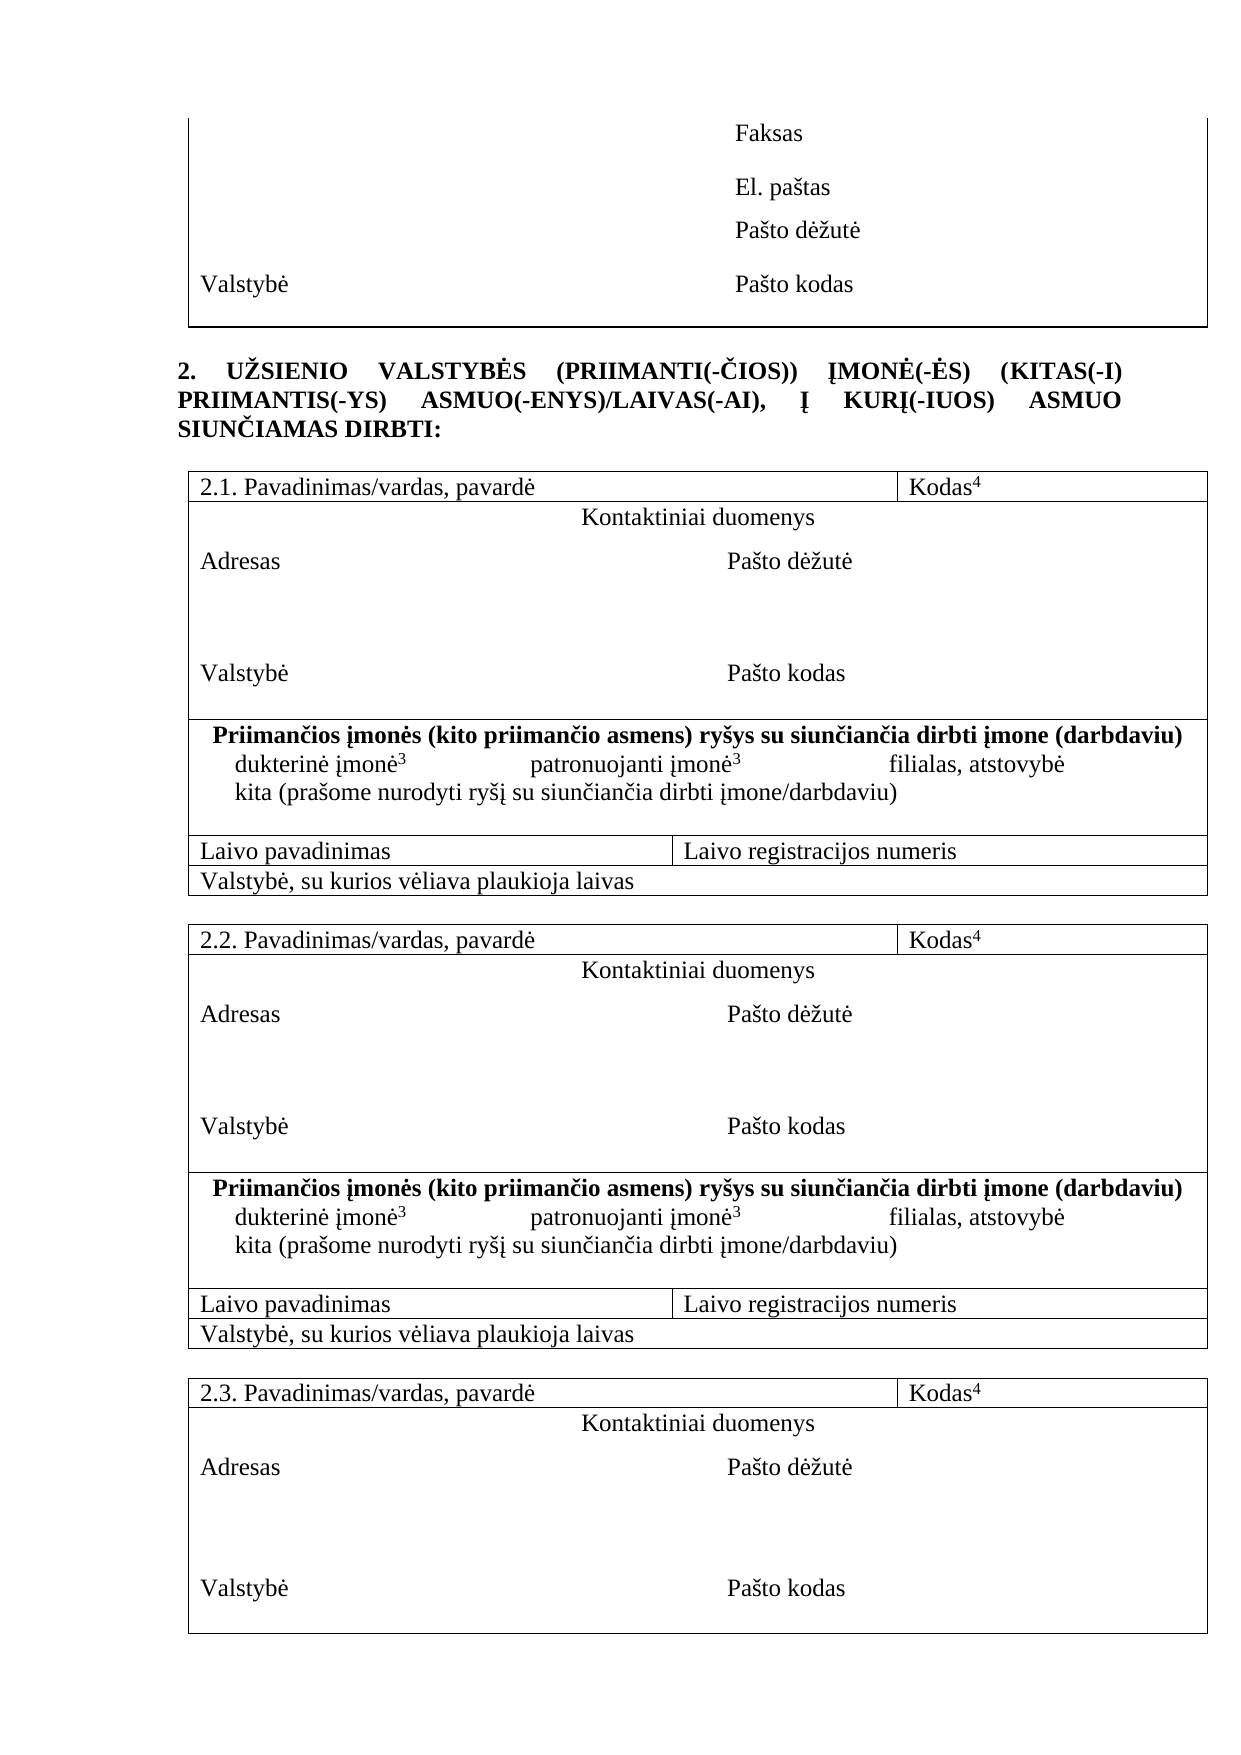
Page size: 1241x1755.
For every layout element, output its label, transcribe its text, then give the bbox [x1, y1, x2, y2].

table_cell Priimančios įmonės (kito priimančio asmens) ryšys su siunčiančia dirbti įmone (darbdaviu) dukterinė įmonė3 patronuojanti įmonė3 filialas, atstovybė kita (prašome nurodyti ryšį su siunčiančia dirbti įmone/darbdaviu) [189, 720, 1207, 835]
table_cell Pašto kodas [716, 658, 1207, 719]
table_cell Laivo registracijos numeris [673, 1289, 1207, 1318]
table_cell [189, 118, 722, 269]
table_cell Adresas [189, 1452, 716, 1573]
table_cell Valstybė, su kurios vėliava plaukioja laivas [189, 866, 1207, 894]
table_cell Pašto dėžutė [716, 999, 1207, 1111]
table_header Kodas4 [898, 472, 1207, 501]
table_cell Priimančios įmonės (kito priimančio asmens) ryšys su siunčiančia dirbti įmone (darbdaviu) dukterinė įmonė3 patronuojanti įmonė3 filialas, atstovybė kita (prašome nurodyti ryšį su siunčiančia dirbti įmone/darbdaviu) [189, 1173, 1207, 1288]
table_cell Valstybė [189, 269, 722, 326]
table_header Kodas4 [898, 925, 1207, 954]
table_cell Pašto dėžutė [716, 546, 1207, 658]
table_cell Kontaktiniai duomenys [189, 502, 1207, 546]
table_cell Adresas [189, 999, 716, 1111]
table_cell Valstybė [189, 658, 716, 719]
table_header 2.3. Pavadinimas/vardas, pavardė [189, 1379, 897, 1407]
table_cell Laivo registracijos numeris [673, 836, 1207, 865]
table_cell Pašto kodas [716, 1111, 1207, 1172]
table_cell Valstybė [189, 1573, 716, 1632]
table_cell El. paštas [722, 172, 1207, 215]
text 2. UŽSIENIO VALSTYBĖS (PRIIMANTI(-ČIOS)) ĮMONĖ(-ĖS) (kitas(-i) priimantis(-YS) asmuo(-Enys)/LAIVAS(-AI), Į KURĮ(-IUOS) ASMUO SIUNČIAMAS DIRBTI: [177, 356, 1122, 442]
table_cell Valstybė, su kurios vėliava plaukioja laivas [189, 1319, 1207, 1348]
table_header 2.1. Pavadinimas/vardas, pavardė [189, 472, 897, 501]
table_cell Faksas [722, 118, 1207, 172]
table_cell Adresas [189, 546, 716, 658]
table_cell Pašto dėžutė [722, 215, 1207, 269]
table_cell Pašto kodas [716, 1573, 1207, 1632]
table_cell Kontaktiniai duomenys [189, 955, 1207, 999]
table_cell Laivo pavadinimas [189, 836, 672, 865]
table_header Kodas4 [898, 1379, 1207, 1407]
table_cell Valstybė [189, 1111, 716, 1172]
table_cell Pašto kodas [722, 269, 1207, 326]
table_cell Laivo pavadinimas [189, 1289, 672, 1318]
table_header 2.2. Pavadinimas/vardas, pavardė [189, 925, 897, 954]
table_cell Pašto dėžutė [716, 1452, 1207, 1573]
table_cell Kontaktiniai duomenys [189, 1408, 1207, 1452]
